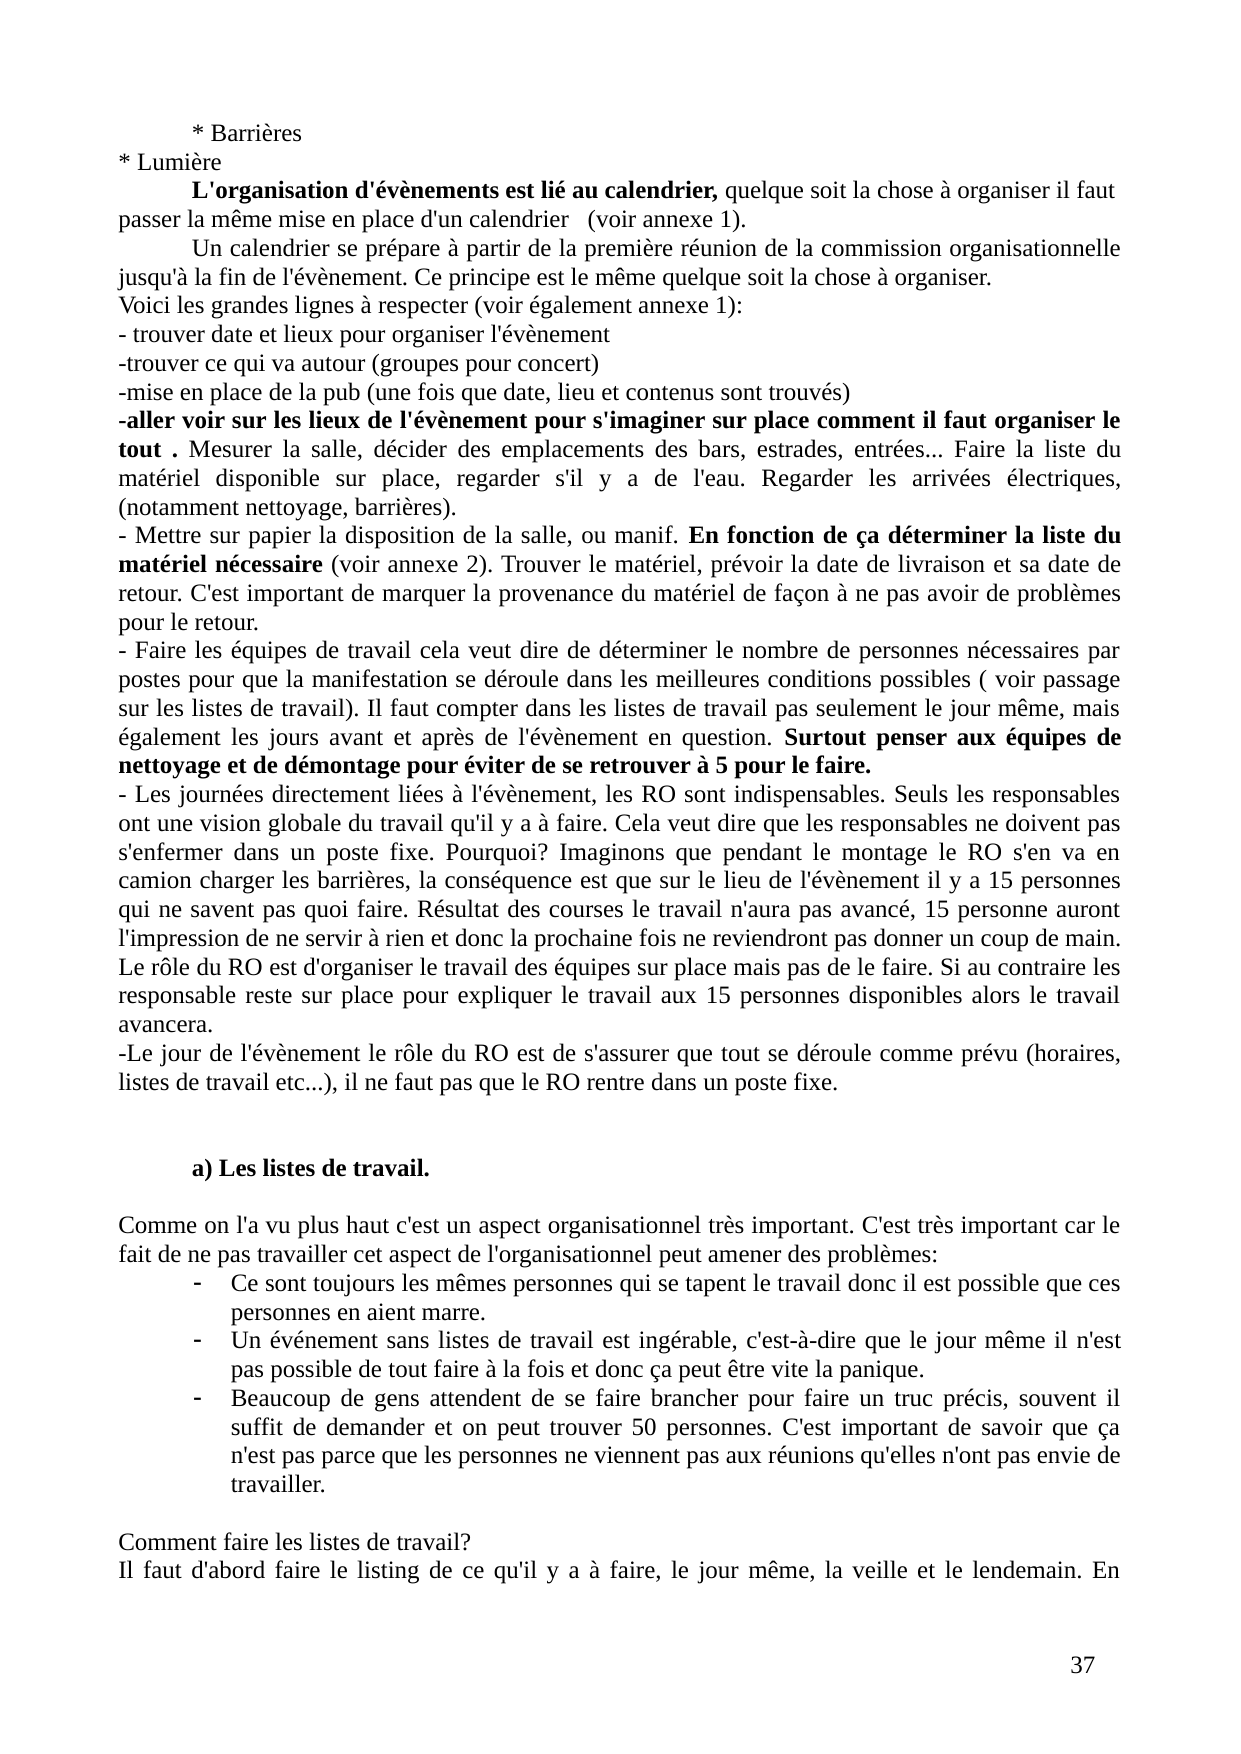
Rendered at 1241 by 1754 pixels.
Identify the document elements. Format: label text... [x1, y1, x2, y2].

text Il faut d'abord faire le listing de ce qu'il y a à faire, le jour même, la veille et le lendemain. En [118, 1556, 1122, 1584]
text -mise en place de la pub (une fois que date, lieu et contenus sont trouvés) [118, 377, 1122, 406]
list Beaucoup de gens attendent de se faire brancher pour faire un truc précis, souvent il suffit de demander et on peut trouver 50 personnes. C'est important de savoir que ça n'est pas parce que les personnes ne viennent pas aux réunions qu'elles n'ont pas envie de travailler. [193, 1383, 1122, 1498]
list Ce sont toujours les mêmes personnes qui se tapent le travail donc il est possible que ces personnes en aient marre. [193, 1268, 1122, 1326]
list Un événement sans listes de travail est ingérable, c'est-à-dire que le jour même il n'est pas possible de tout faire à la fois et donc ça peut être vite la panique. [193, 1326, 1122, 1383]
text a) Les listes de travail. [118, 1153, 1122, 1182]
text -aller voir sur les lieux de l'évènement pour s'imaginer sur place comment il faut organiser le tout . Mesurer la salle, décider des emplacements des bars, estrades, entrées... Faire la liste du matériel disponible sur place, regarder s'il y a de l'eau. Regarder les arrivées électriques, (notamment nettoyage, barrières). [118, 406, 1122, 521]
text Comme on l'a vu plus haut c'est un aspect organisationnel très important. C'est très important car le fait de ne pas travailler cet aspect de l'organisationnel peut amener des problèmes: [118, 1211, 1122, 1268]
text Comment faire les listes de travail? [118, 1527, 1122, 1556]
text L'organisation d'évènements est lié au calendrier, quelque soit la chose à organiser il faut passer la même mise en place d'un calendrier (voir annexe 1). [118, 176, 1122, 233]
text -Le jour de l'évènement le rôle du RO est de s'assurer que tout se déroule comme prévu (horaires, listes de travail etc...), il ne faut pas que le RO rentre dans un poste fixe. [118, 1038, 1122, 1096]
text - trouver date et lieux pour organiser l'évènement [118, 319, 1122, 348]
text - Mettre sur papier la disposition de la salle, ou manif. En fonction de ça déterminer la liste du matériel nécessaire (voir annexe 2). Trouver le matériel, prévoir la date de livraison et sa date de retour. C'est important de marquer la provenance du matériel de façon à ne pas avoir de problèmes pour le retour. [118, 521, 1122, 636]
text -trouver ce qui va autour (groupes pour concert) [118, 348, 1122, 377]
text * Barrières [118, 118, 1122, 147]
text - Les journées directement liées à l'évènement, les RO sont indispensables. Seuls les responsables ont une vision globale du travail qu'il y a à faire. Cela veut dire que les responsables ne doivent pas s'enfermer dans un poste fixe. Pourquoi? Imaginons que pendant le montage le RO s'en va en camion charger les barrières, la conséquence est que sur le lieu de l'évènement il y a 15 personnes qui ne savent pas quoi faire. Résultat des courses le travail n'aura pas avancé, 15 personne auront l'impression de ne servir à rien et donc la prochaine fois ne reviendront pas donner un coup de main. Le rôle du RO est d'organiser le travail des équipes sur place mais pas de le faire. Si au contraire les responsable reste sur place pour expliquer le travail aux 15 personnes disponibles alors le travail avancera. [118, 779, 1122, 1038]
text * Lumière [118, 147, 1122, 176]
text Un calendrier se prépare à partir de la première réunion de la commission organisationnelle jusqu'à la fin de l'évènement. Ce principe est le même quelque soit la chose à organiser. [118, 233, 1122, 291]
text - Faire les équipes de travail cela veut dire de déterminer le nombre de personnes nécessaires par postes pour que la manifestation se déroule dans les meilleures conditions possibles ( voir passage sur les listes de travail). Il faut compter dans les listes de travail pas seulement le jour même, mais également les jours avant et après de l'évènement en question. Surtout penser aux équipes de nettoyage et de démontage pour éviter de se retrouver à 5 pour le faire. [118, 636, 1122, 779]
text Voici les grandes lignes à respecter (voir également annexe 1): [118, 291, 1122, 319]
